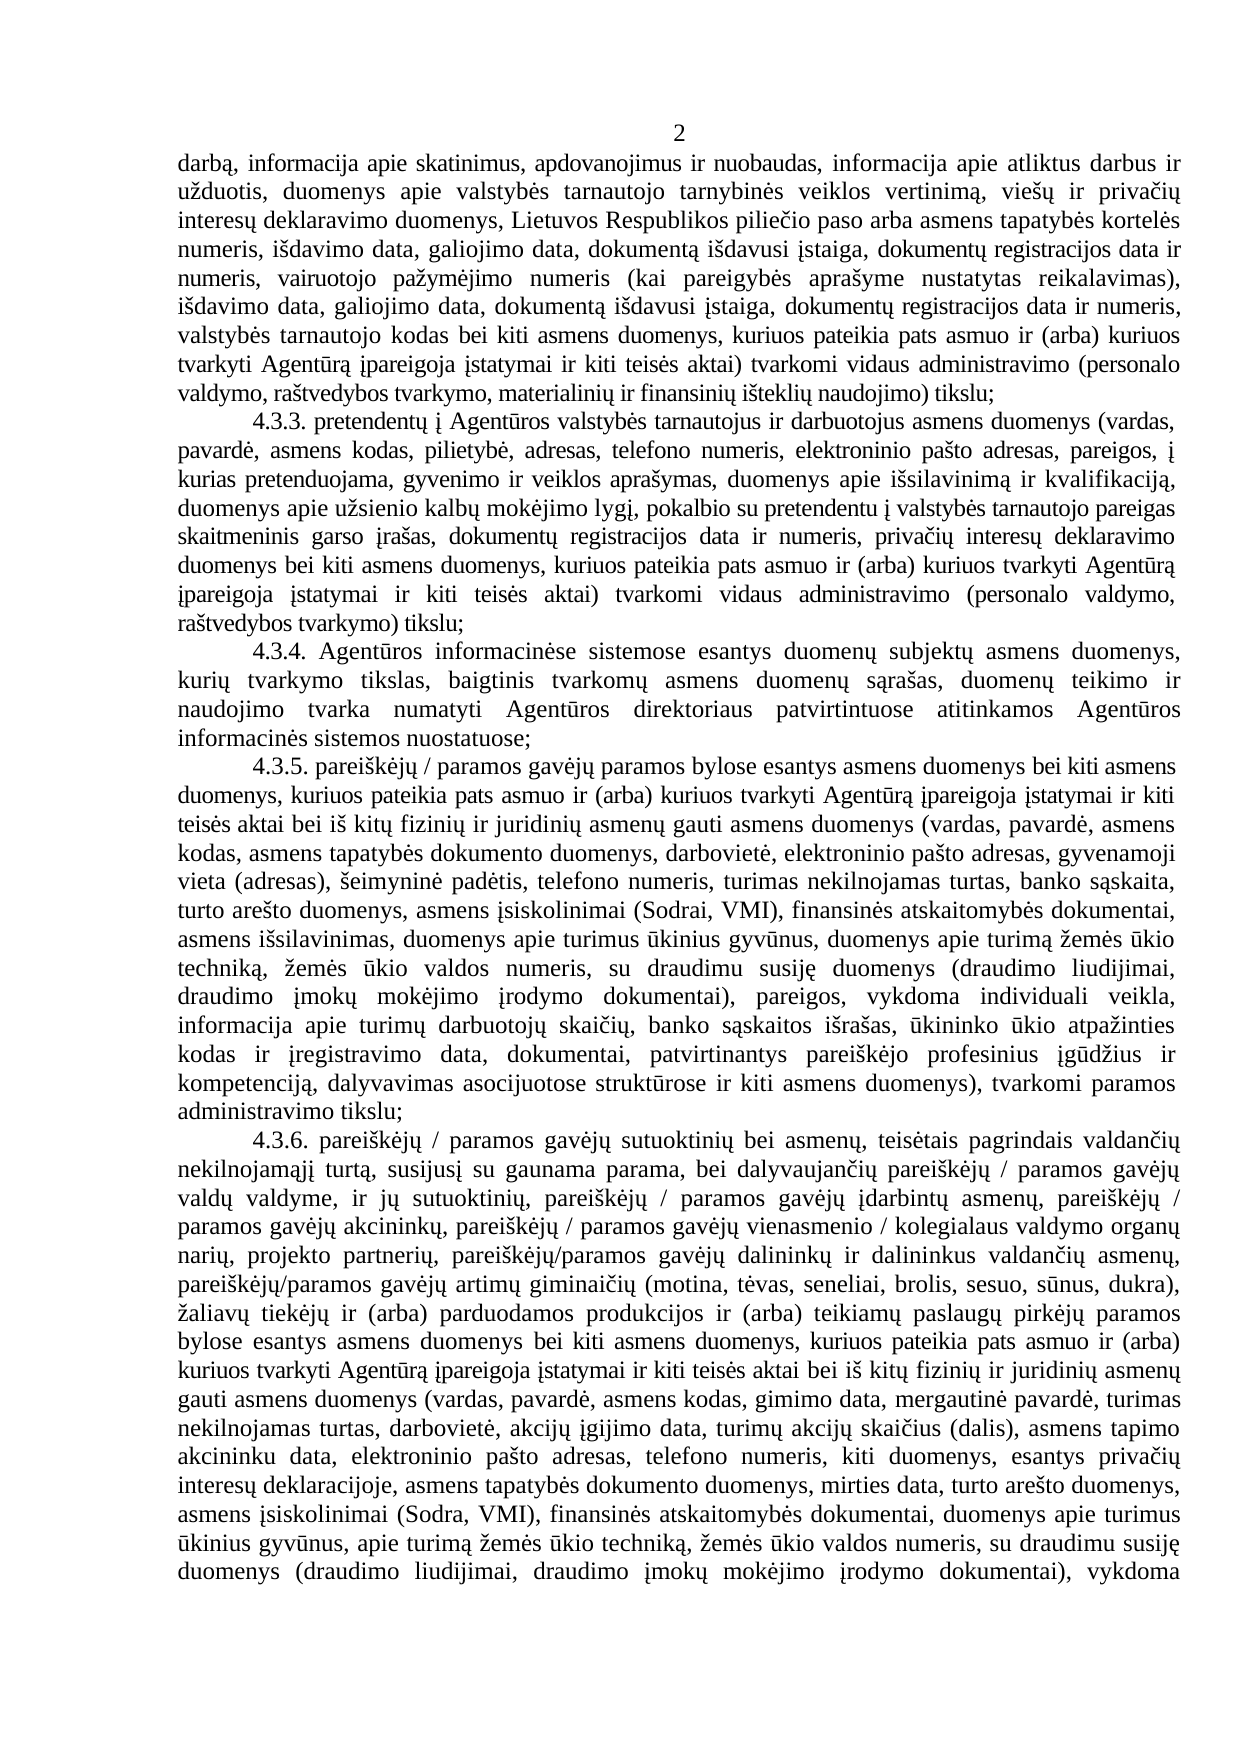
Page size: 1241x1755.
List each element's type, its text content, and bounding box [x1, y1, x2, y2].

text 4.3.3. pretendentų į Agentūros valstybės tarnautojus ir darbuotojus asmens duomenys (vardas, pavardė, asmens kodas, pilietybė, adresas, telefono numeris, elektroninio pašto adresas, pareigos, į kurias pretenduojama, gyvenimo ir veiklos aprašymas, duomenys apie išsilavinimą ir kvalifikaciją, duomenys apie užsienio kalbų mokėjimo lygį, pokalbio su pretendentu į valstybės tarnautojo pareigas skaitmeninis garso įrašas, dokumentų registracijos data ir numeris, privačių interesų deklaravimo duomenys bei kiti asmens duomenys, kuriuos pateikia pats asmuo ir (arba) kuriuos tvarkyti Agentūrą įpareigoja įstatymai ir kiti teisės aktai) tvarkomi vidaus administravimo (personalo valdymo, raštvedybos tvarkymo) tikslu; [177, 406, 1176, 636]
text 4.3.6. pareiškėjų / paramos gavėjų sutuoktinių bei asmenų, teisėtais pagrindais valdančių nekilnojamąjį turtą, susijusį su gaunama parama, bei dalyvaujančių pareiškėjų / paramos gavėjų valdų valdyme, ir jų sutuoktinių, pareiškėjų / paramos gavėjų įdarbintų asmenų, pareiškėjų / paramos gavėjų akcininkų, pareiškėjų / paramos gavėjų vienasmenio / kolegialaus valdymo organų narių, projekto partnerių, pareiškėjų/paramos gavėjų dalininkų ir dalininkus valdančių asmenų, pareiškėjų/paramos gavėjų artimų giminaičių (motina, tėvas, seneliai, brolis, sesuo, sūnus, dukra), žaliavų tiekėjų ir (arba) parduodamos produkcijos ir (arba) teikiamų paslaugų pirkėjų paramos bylose esantys asmens duomenys bei kiti asmens duomenys, kuriuos pateikia pats asmuo ir (arba) kuriuos tvarkyti Agentūrą įpareigoja įstatymai ir kiti teisės aktai bei iš kitų fizinių ir juridinių asmenų gauti asmens duomenys (vardas, pavardė, asmens kodas, gimimo data, mergautinė pavardė, turimas nekilnojamas turtas, darbovietė, akcijų įgijimo data, turimų akcijų skaičius (dalis), asmens tapimo akcininku data, elektroninio pašto adresas, telefono numeris, kiti duomenys, esantys privačių interesų deklaracijoje, asmens tapatybės dokumento duomenys, mirties data, turto arešto duomenys, asmens įsiskolinimai (Sodra, VMI), finansinės atskaitomybės dokumentai, duomenys apie turimus ūkinius gyvūnus, apie turimą žemės ūkio techniką, žemės ūkio valdos numeris, su draudimu susiję duomenys (draudimo liudijimai, draudimo įmokų mokėjimo įrodymo dokumentai), vykdoma [177, 1125, 1181, 1585]
text darbą, informacija apie skatinimus, apdovanojimus ir nuobaudas, informacija apie atliktus darbus ir užduotis, duomenys apie valstybės tarnautojo tarnybinės veiklos vertinimą, viešų ir privačių interesų deklaravimo duomenys, Lietuvos Respublikos piliečio paso arba asmens tapatybės kortelės numeris, išdavimo data, galiojimo data, dokumentą išdavusi įstaiga, dokumentų registracijos data ir numeris, vairuotojo pažymėjimo numeris (kai pareigybės aprašyme nustatytas reikalavimas), išdavimo data, galiojimo data, dokumentą išdavusi įstaiga, dokumentų registracijos data ir numeris, valstybės tarnautojo kodas bei kiti asmens duomenys, kuriuos pateikia pats asmuo ir (arba) kuriuos tvarkyti Agentūrą įpareigoja įstatymai ir kiti teisės aktai) tvarkomi vidaus administravimo (personalo valdymo, raštvedybos tvarkymo, materialinių ir finansinių išteklių naudojimo) tikslu; [177, 148, 1181, 406]
text 4.3.4. Agentūros informacinėse sistemose esantys duomenų subjektų asmens duomenys, kurių tvarkymo tikslas, baigtinis tvarkomų asmens duomenų sąrašas, duomenų teikimo ir naudojimo tvarka numatyti Agentūros direktoriaus patvirtintuose atitinkamos Agentūros informacinės sistemos nuostatuose; [177, 636, 1181, 751]
text 4.3.5. pareiškėjų / paramos gavėjų paramos bylose esantys asmens duomenys bei kiti asmens duomenys, kuriuos pateikia pats asmuo ir (arba) kuriuos tvarkyti Agentūrą įpareigoja įstatymai ir kiti teisės aktai bei iš kitų fizinių ir juridinių asmenų gauti asmens duomenys (vardas, pavardė, asmens kodas, asmens tapatybės dokumento duomenys, darbovietė, elektroninio pašto adresas, gyvenamoji vieta (adresas), šeimyninė padėtis, telefono numeris, turimas nekilnojamas turtas, banko sąskaita, turto arešto duomenys, asmens įsiskolinimai (Sodrai, VMI), finansinės atskaitomybės dokumentai, asmens išsilavinimas, duomenys apie turimus ūkinius gyvūnus, duomenys apie turimą žemės ūkio techniką, žemės ūkio valdos numeris, su draudimu susiję duomenys (draudimo liudijimai, draudimo įmokų mokėjimo įrodymo dokumentai), pareigos, vykdoma individuali veikla, informacija apie turimų darbuotojų skaičių, banko sąskaitos išrašas, ūkininko ūkio atpažinties kodas ir įregistravimo data, dokumentai, patvirtinantys pareiškėjo profesinius įgūdžius ir kompetenciją, dalyvavimas asocijuotose struktūrose ir kiti asmens duomenys), tvarkomi paramos administravimo tikslu; [177, 751, 1176, 1125]
